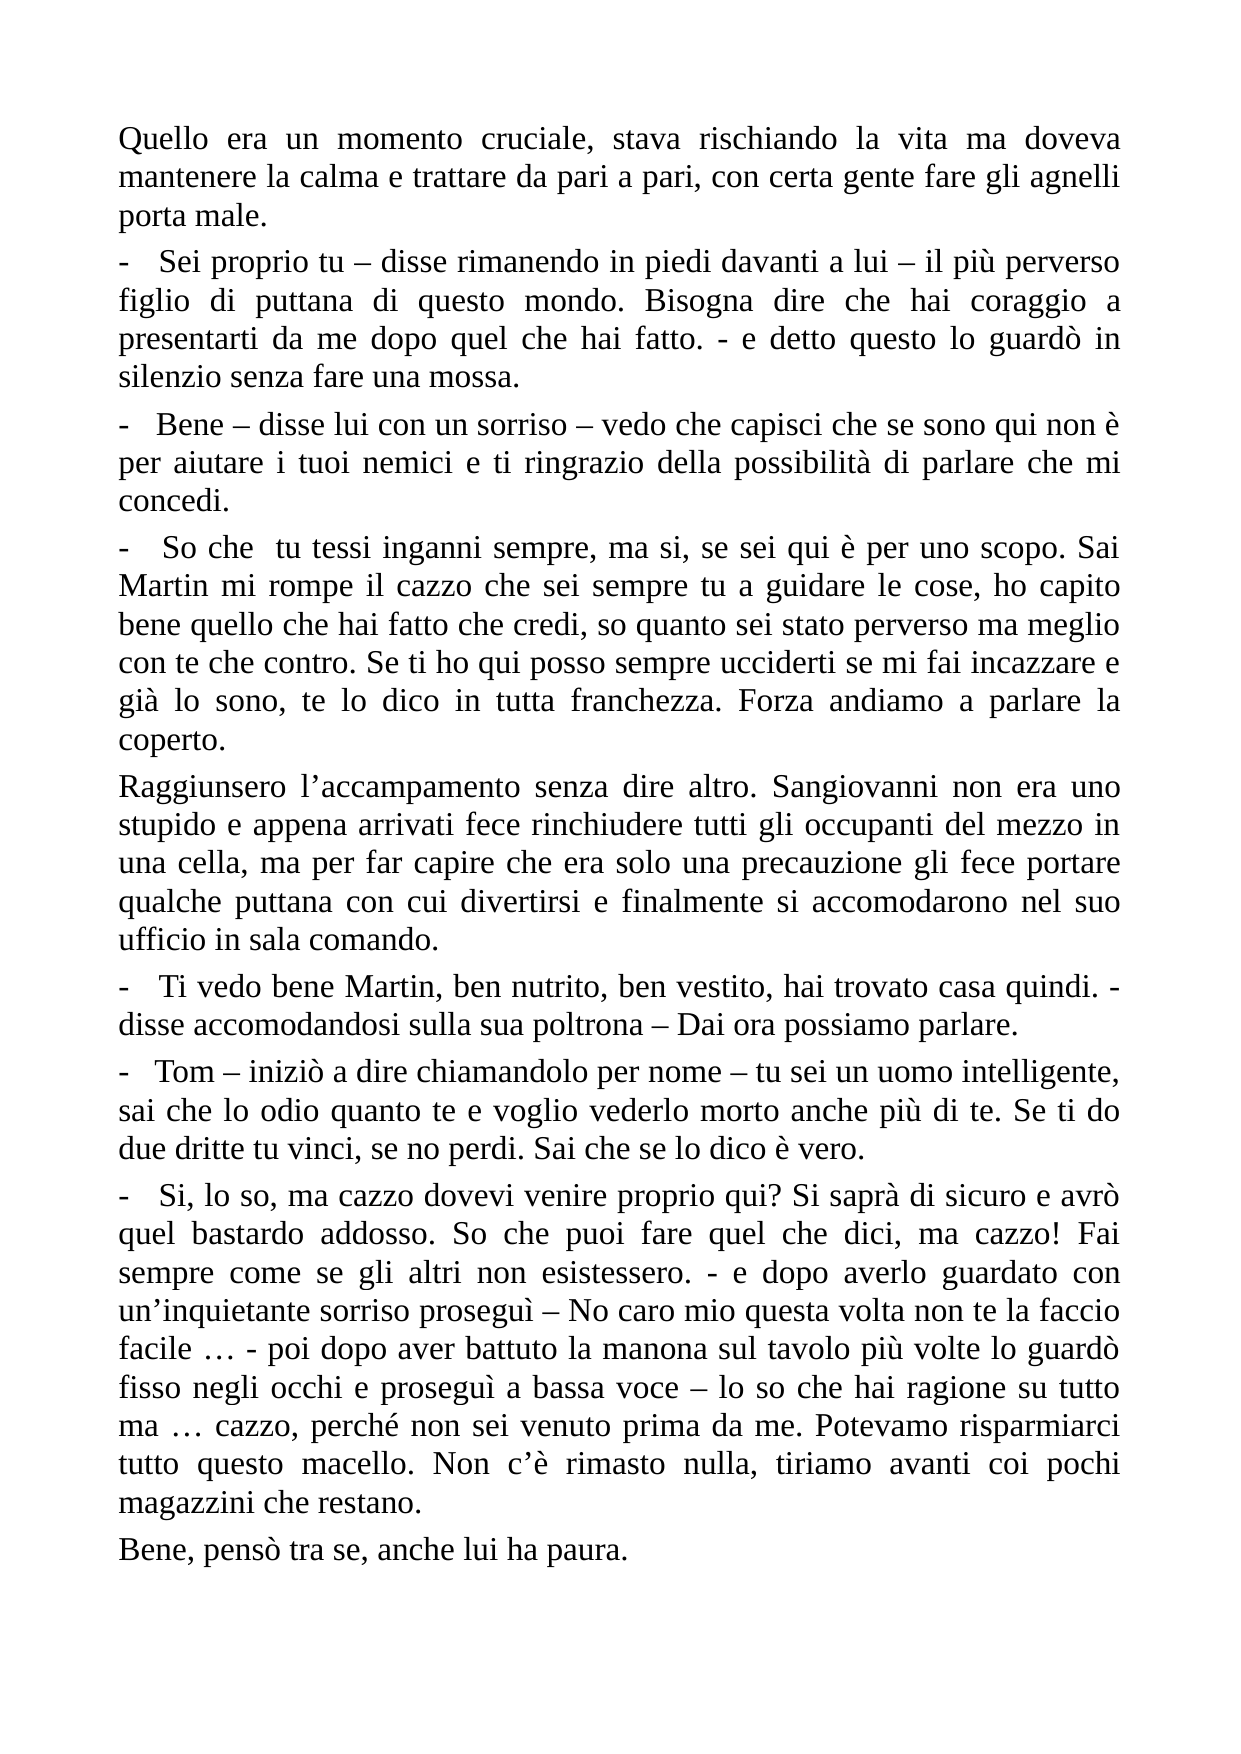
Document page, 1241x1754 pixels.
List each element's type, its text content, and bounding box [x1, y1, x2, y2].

text - Ti vedo bene Martin, ben nutrito, ben vestito, hai trovato casa quindi. - disse accomodandosi sulla sua poltrona – Dai ora possiamo parlare. [118, 966, 1122, 1043]
text - Sei proprio tu – disse rimanendo in piedi davanti a lui – il più perverso figlio di puttana di questo mondo. Bisogna dire che hai coraggio a presentarti da me dopo quel che hai fatto. - e detto questo lo guardò in silenzio senza fare una mossa. [118, 242, 1122, 395]
text - Bene – disse lui con un sorriso – vedo che capisci che se sono qui non è per aiutare i tuoi nemici e ti ringrazio della possibilità di parlare che mi concedi. [118, 404, 1122, 519]
text Quello era un momento cruciale, stava rischiando la vita ma doveva mantenere la calma e trattare da pari a pari, con certa gente fare gli agnelli porta male. [118, 118, 1122, 233]
text Bene, pensò tra se, anche lui ha paura. [118, 1529, 1122, 1567]
text Raggiunsero l’accampamento senza dire altro. Sangiovanni non era uno stupido e appena arrivati fece rinchiudere tutti gli occupanti del mezzo in una cella, ma per far capire che era solo una precauzione gli fece portare qualche puttana con cui divertirsi e finalmente si accomodarono nel suo ufficio in sala comando. [118, 766, 1122, 958]
text - Tom – iniziò a dire chiamandolo per nome – tu sei un uomo intelligente, sai che lo odio quanto te e voglio vederlo morto anche più di te. Se ti do due dritte tu vinci, se no perdi. Sai che se lo dico è vero. [118, 1052, 1122, 1167]
text - So che tu tessi inganni sempre, ma si, se sei qui è per uno scopo. Sai Martin mi rompe il cazzo che sei sempre tu a guidare le cose, ho capito bene quello che hai fatto che credi, so quanto sei stato perverso ma meglio con te che contro. Se ti ho qui posso sempre ucciderti se mi fai incazzare e già lo sono, te lo dico in tutta franchezza. Forza andiamo a parlare la coperto. [118, 527, 1122, 757]
text - Si, lo so, ma cazzo dovevi venire proprio qui? Si saprà di sicuro e avrò quel bastardo addosso. So che puoi fare quel che dici, ma cazzo! Fai sempre come se gli altri non esistessero. - e dopo averlo guardato con un’inquietante sorriso proseguì – No caro mio questa volta non te la faccio facile … - poi dopo aver battuto la manona sul tavolo più volte lo guardò fisso negli occhi e proseguì a bassa voce – lo so che hai ragione su tutto ma … cazzo, perché non sei venuto prima da me. Potevamo risparmiarci tutto questo macello. Non c’è rimasto nulla, tiriamo avanti coi pochi magazzini che restano. [118, 1175, 1122, 1520]
